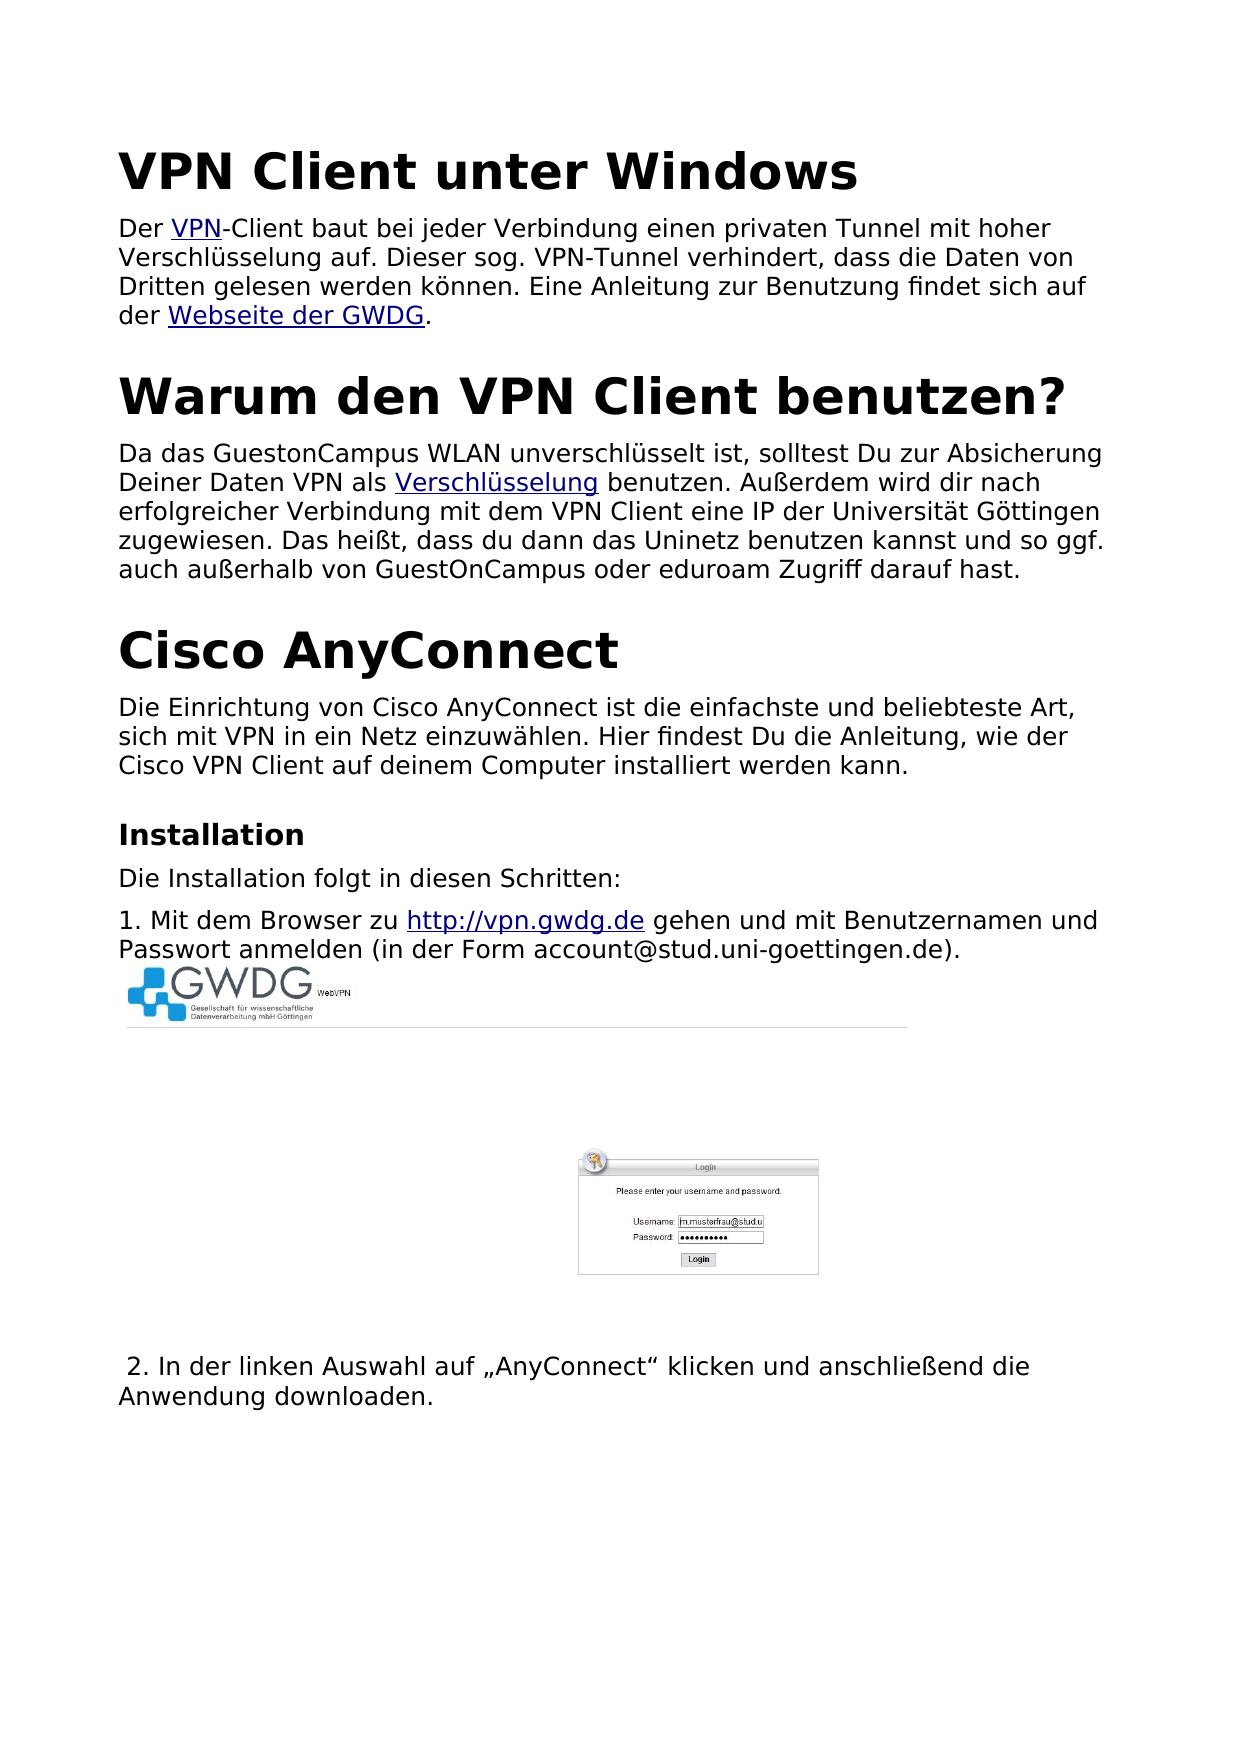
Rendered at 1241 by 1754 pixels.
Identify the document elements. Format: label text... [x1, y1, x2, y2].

subtitle Warum den VPN Client benutzen? [118, 368, 1122, 426]
text Da das GuestonCampus WLAN unverschlüsselt ist, solltest Du zur Absicherung Deiner Daten VPN als Verschlüsselung benutzen. Außerdem wird dir nach erfolgreicher Verbindung mit dem VPN Client eine IP der Universität Göttingen zugewiesen. Das heißt, dass du dann das Uninetz benutzen kannst und so ggf. auch außerhalb von GuestOnCampus oder eduroam Zugriff darauf hast. [118, 439, 1122, 584]
text Die Installation folgt in diesen Schritten: [118, 864, 1122, 893]
subtitle VPN Client unter Windows [118, 143, 1122, 201]
text Die Einrichtung von Cisco AnyConnect ist die einfachste und beliebteste Art, sich mit VPN in ein Netz einzuwählen. Hier findest Du die Anleitung, wie der Cisco VPN Client auf deinem Computer installiert werden kann. [118, 693, 1122, 780]
picture [126, 964, 908, 1347]
subtitle Installation [118, 818, 1122, 852]
text Der VPN-Client baut bei jeder Verbindung einen privaten Tunnel mit hoher Verschlüsselung auf. Dieser sog. VPN-Tunnel verhindert, dass die Daten von Dritten gelesen werden können. Eine Anleitung zur Benutzung findet sich auf der Webseite der GWDG. [118, 214, 1122, 331]
text 1. Mit dem Browser zu http://vpn.gwdg.de gehen und mit Benutzernamen und Passwort anmelden (in der Form account@stud.uni-goettingen.de). 2. In der linken Auswahl auf „AnyConnect“ klicken und anschließend die Anwendung downloaden. [118, 906, 1122, 1411]
subtitle Cisco AnyConnect [118, 622, 1122, 680]
